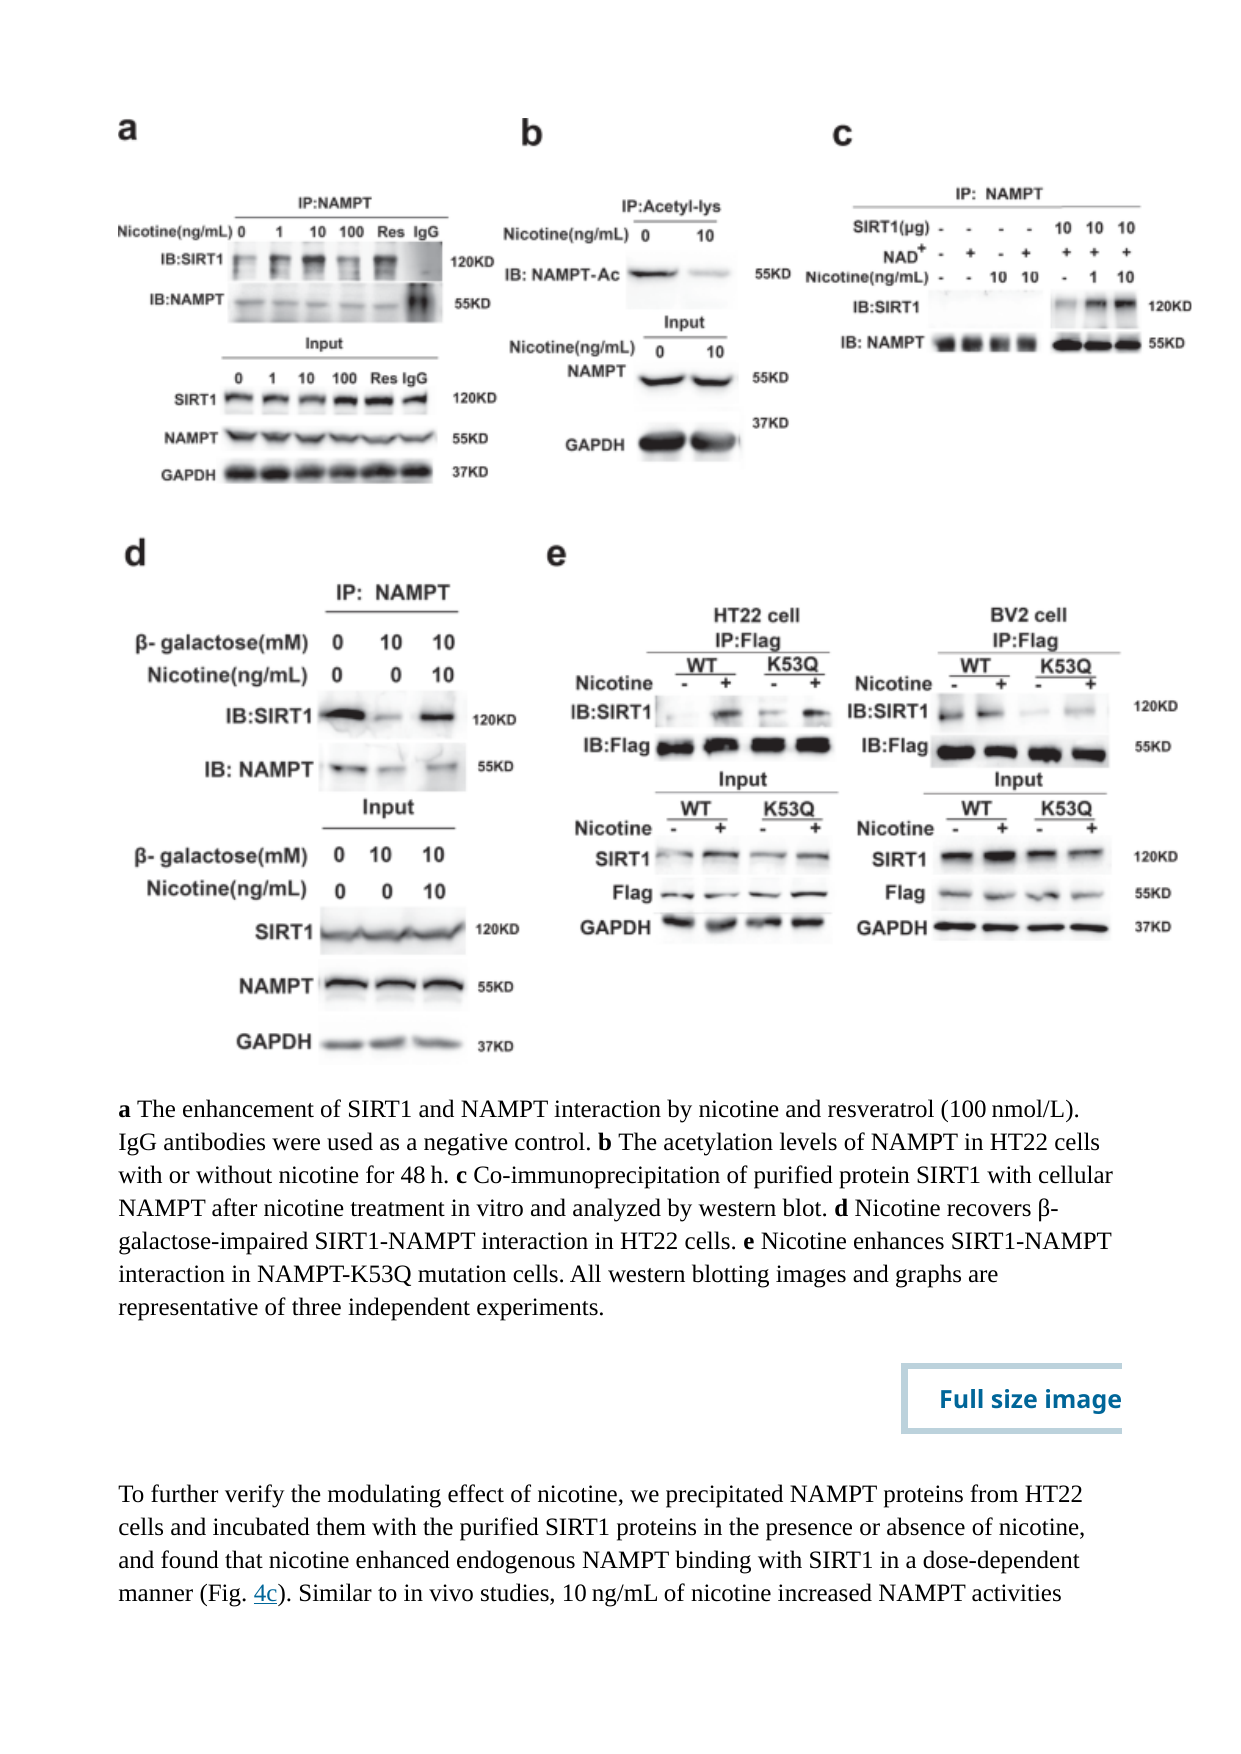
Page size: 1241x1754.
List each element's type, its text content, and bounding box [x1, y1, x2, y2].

text Full size image [908, 1369, 1122, 1428]
picture [118, 118, 1192, 1065]
text To further verify the modulating effect of nicotine, we precipitated NAMPT proteins from HT22 cells and incubated them with the purified SIRT1 proteins in the presence or absence of nicotine, and found that nicotine enhanced endogenous NAMPT binding with SIRT1 in a dose-dependent manner (Fig. 4c). Similar to in vivo studies, 10 ng/mL of nicotine increased NAMPT activities [118, 1479, 1122, 1606]
picture [254, 1587, 260, 1595]
text a The enhancement of SIRT1 and NAMPT interaction by nicotine and resveratrol (100 nmol/L). IgG antibodies were used as a negative control. b The acetylation levels of NAMPT in HT22 cells with or without nicotine for 48 h. c Co-immunoprecipitation of purified protein SIRT1 with cellular NAMPT after nicotine treatment in vitro and analyzed by western blot. d Nicotine recovers β-galactose-impaired SIRT1-NAMPT interaction in HT22 cells. e Nicotine enhances SIRT1-NAMPT interaction in NAMPT-K53Q mutation cells. All western blotting images and graphs are representative of three independent experiments. [118, 1094, 1122, 1321]
text [118, 1363, 901, 1434]
